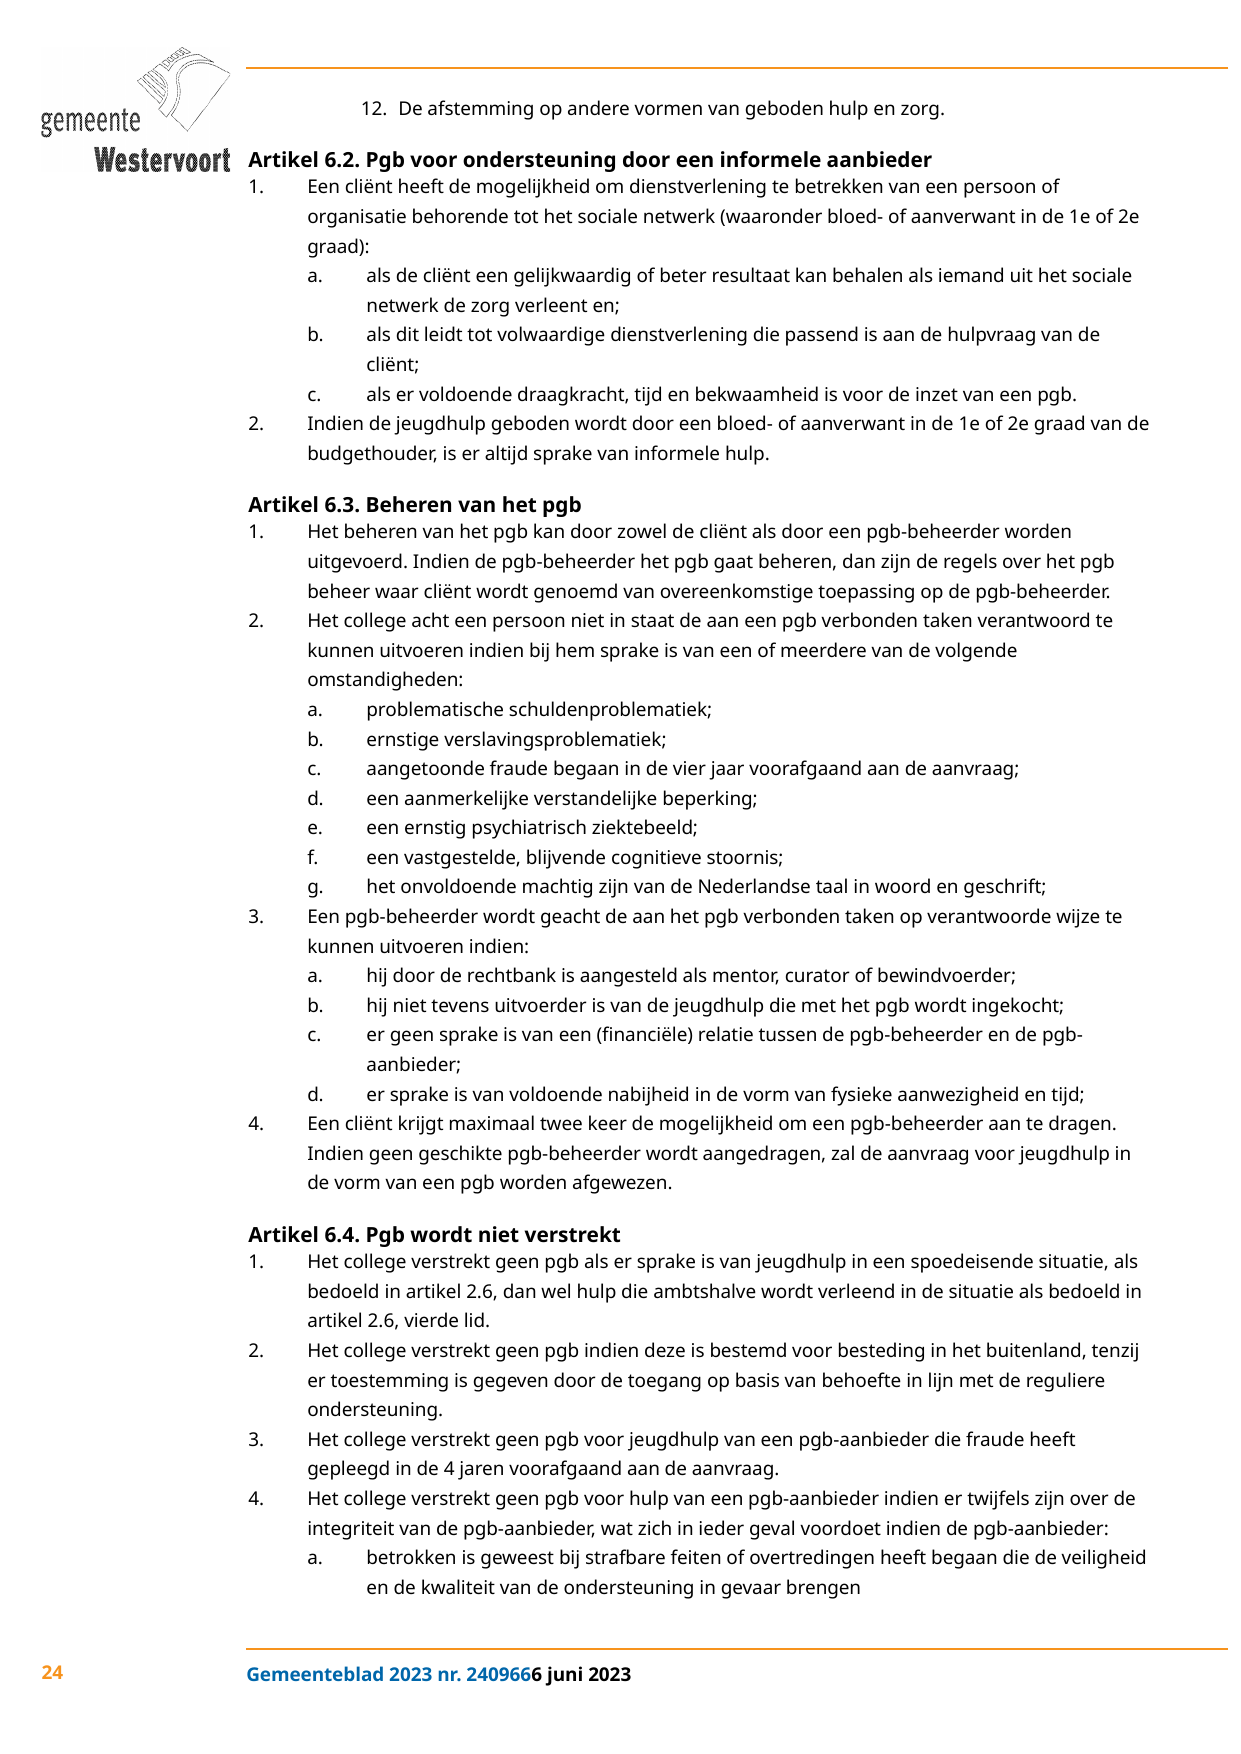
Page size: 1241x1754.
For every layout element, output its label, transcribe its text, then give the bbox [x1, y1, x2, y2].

list Het college verstrekt geen pgb indien deze is bestemd voor besteding in het buitenland, tenzij er toestemming is gegeven door de toegang op basis van behoefte in lijn met de reguliere ondersteuning. [248, 1337, 1152, 1422]
list een aanmerkelijke verstandelijke beperking; [307, 785, 1152, 811]
list hij niet tevens uitvoerder is van de jeugdhulp die met het pgb wordt ingekocht; [307, 992, 1152, 1018]
list Een cliënt krijgt maximaal twee keer de mogelijkheid om een pgb-beheerder aan te dragen. Indien geen geschikte pgb-beheerder wordt aangedragen, zal de aanvraag voor jeugdhulp in de vorm van een pgb worden afgewezen. [248, 1110, 1152, 1195]
list Het college acht een persoon niet in staat de aan een pgb verbonden taken verantwoord te kunnen uitvoeren indien bij hem sprake is van een of meerdere van de volgende omstandigheden: [248, 607, 1152, 692]
list een ernstig psychiatrisch ziektebeeld; [307, 814, 1152, 840]
list De afstemming op andere vormen van geboden hulp en zorg. [361, 95, 1152, 121]
list Een cliënt heeft de mogelijkheid om dienstverlening te betrekken van een persoon of organisatie behorende tot het sociale netwerk (waaronder bloed- of aanverwant in de 1e of 2e graad): [248, 174, 1152, 258]
list als dit leidt tot volwaardige dienstverlening die passend is aan de hulpvraag van de cliënt; [307, 322, 1152, 377]
list er sprake is van voldoende nabijheid in de vorm van fysieke aanwezigheid en tijd; [307, 1081, 1152, 1107]
list problematische schuldenproblematiek; [307, 696, 1152, 722]
list Indien de jeugdhulp geboden wordt door een bloed- of aanverwant in de 1e of 2e graad van de budgethouder, is er altijd sprake van informele hulp. [248, 410, 1152, 466]
picture [41, 47, 231, 172]
list Het college verstrekt geen pgb voor hulp van een pgb-aanbieder indien er twijfels zijn over de integriteit van de pgb-aanbieder, wat zich in ieder geval voordoet indien de pgb-aanbieder: [248, 1485, 1152, 1540]
text Artikel 6.2. Pgb voor ondersteuning door een informele aanbieder [248, 145, 1152, 174]
list als de cliënt een gelijkwaardig of beter resultaat kan behalen als iemand uit het sociale netwerk de zorg verleent en; [307, 262, 1152, 318]
list betrokken is geweest bij strafbare feiten of overtredingen heeft begaan die de veiligheid en de kwaliteit van de ondersteuning in gevaar brengen [307, 1544, 1152, 1599]
list hij door de rechtbank is aangesteld als mentor, curator of bewindvoerder; [307, 962, 1152, 988]
list aangetoonde fraude begaan in de vier jaar voorafgaand aan de aanvraag; [307, 755, 1152, 781]
list het onvoldoende machtig zijn van de Nederlandse taal in woord en geschrift; [307, 874, 1152, 899]
list Het college verstrekt geen pgb als er sprake is van jeugdhulp in een spoedeisende situatie, als bedoeld in artikel 2.6, dan wel hulp die ambtshalve wordt verleend in de situatie als bedoeld in artikel 2.6, vierde lid. [248, 1248, 1152, 1333]
text Artikel 6.3. Beheren van het pgb [248, 490, 1152, 519]
list als er voldoende draagkracht, tijd en bekwaamheid is voor de inzet van een pgb. [307, 381, 1152, 406]
list Een pgb-beheerder wordt geacht de aan het pgb verbonden taken op verantwoorde wijze te kunnen uitvoeren indien: [248, 903, 1152, 959]
list Het beheren van het pgb kan door zowel de cliënt als door een pgb-beheerder worden uitgevoerd. Indien de pgb-beheerder het pgb gaat beheren, dan zijn de regels over het pgb beheer waar cliënt wordt genoemd van overeenkomstige toepassing op de pgb-beheerder. [248, 519, 1152, 604]
list Het college verstrekt geen pgb voor jeugdhulp van een pgb-aanbieder die fraude heeft gepleegd in de 4 jaren voorafgaand aan de aanvraag. [248, 1426, 1152, 1481]
list er geen sprake is van een (financiële) relatie tussen de pgb-beheerder en de pgb-aanbieder; [307, 1022, 1152, 1077]
text Artikel 6.4. Pgb wordt niet verstrekt [248, 1220, 1152, 1248]
list ernstige verslavingsproblematiek; [307, 726, 1152, 752]
list een vastgestelde, blijvende cognitieve stoornis; [307, 844, 1152, 870]
